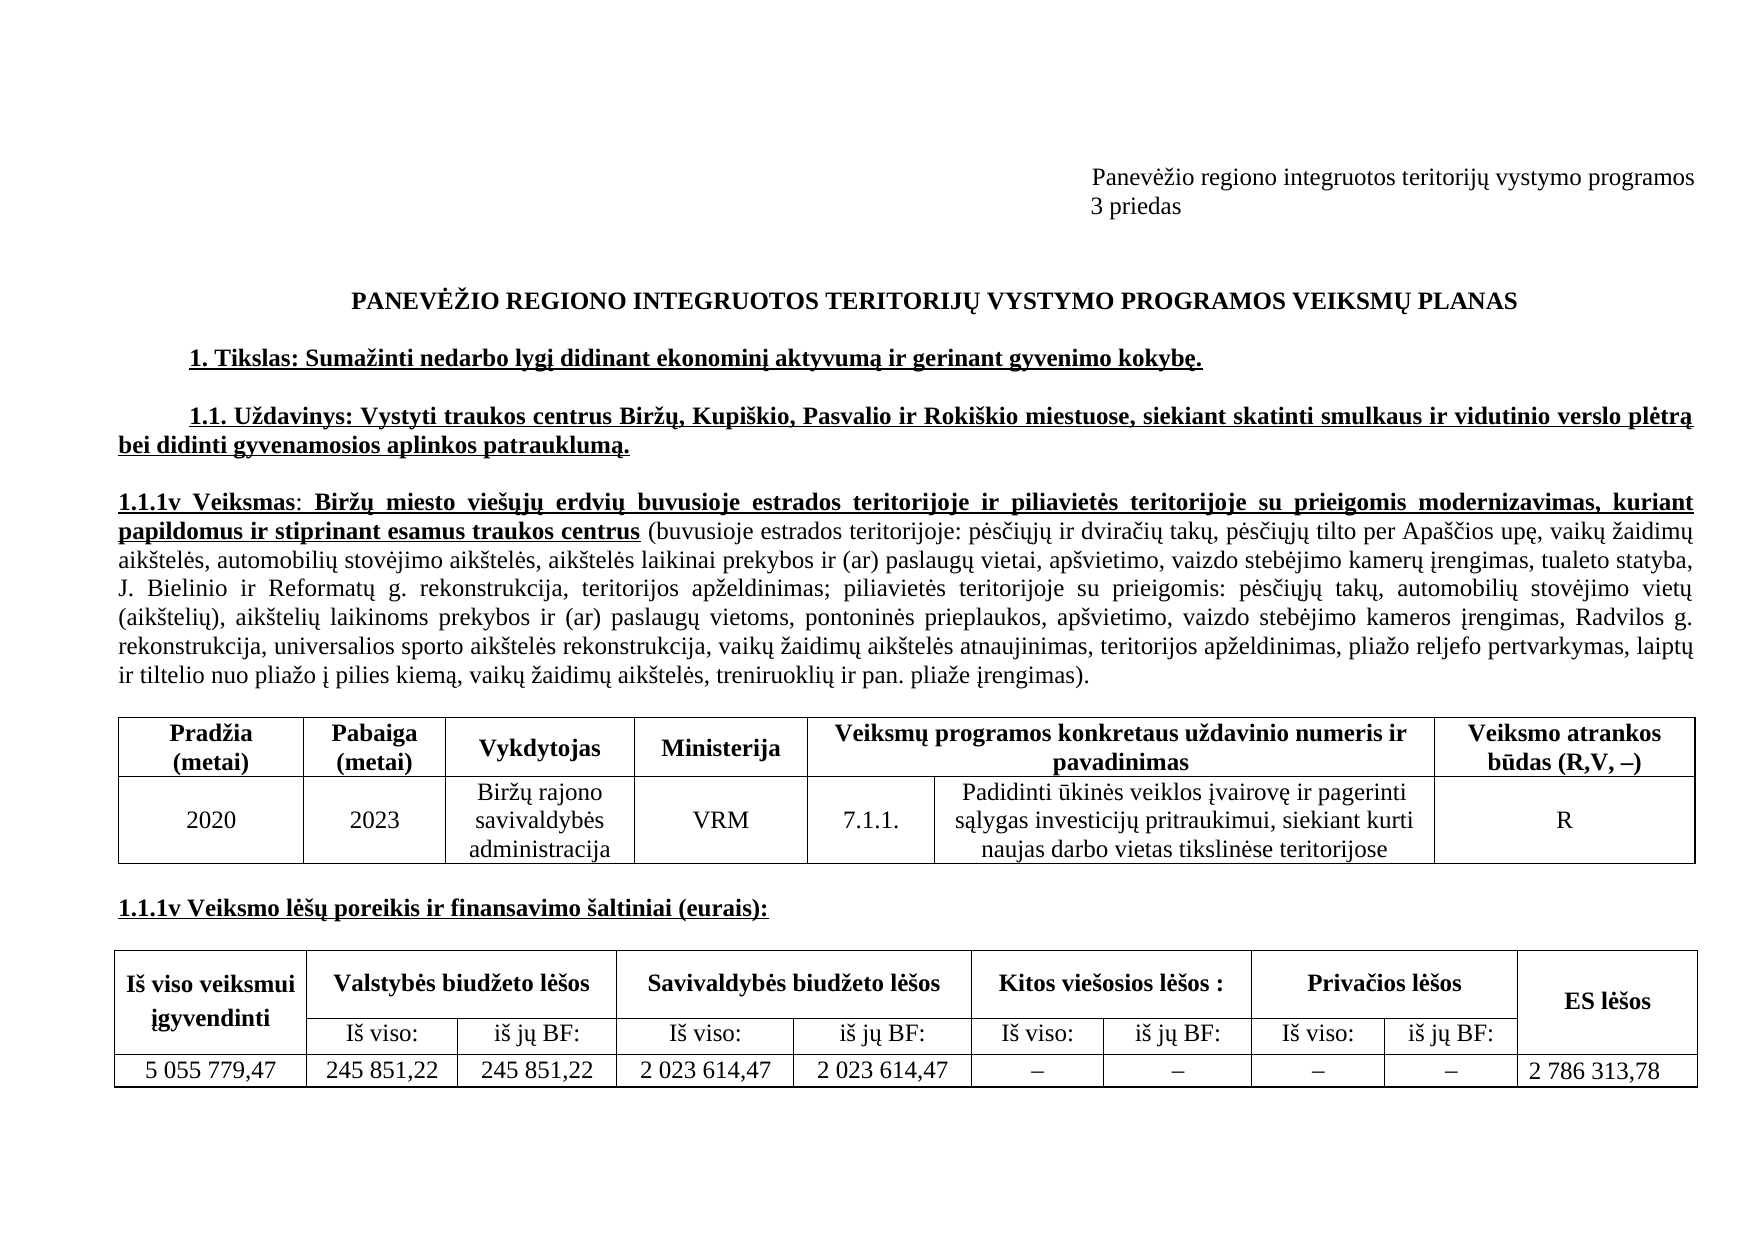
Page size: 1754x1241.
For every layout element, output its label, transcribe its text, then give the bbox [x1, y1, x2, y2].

table_cell – [1385, 1055, 1517, 1086]
table_cell R [1435, 777, 1694, 863]
table_cell iš jų BF: [458, 1019, 616, 1054]
table_cell VRM [635, 777, 807, 863]
table_header Kitos viešosios lėšos : [972, 951, 1251, 1017]
table_header Veiksmo atrankos būdas (R,V, –) [1435, 718, 1694, 776]
table_header Savivaldybės biudžeto lėšos [617, 951, 971, 1017]
table_cell 7.1.1. [808, 777, 934, 863]
table_cell – [972, 1055, 1103, 1086]
table_cell – [1104, 1055, 1251, 1086]
table_header Veiksmų programos konkretaus uždavinio numeris ir pavadinimas [808, 718, 1434, 776]
text 1.1. Uždavinys: Vystyti traukos centrus Biržų, Kupiškio, Pasvalio ir Rokiškio miestuose, siekiant skatinti smulkaus ir vidutinio verslo plėtrą bei didinti gyvenamosios aplinkos patrauklumą. [118, 401, 1695, 458]
table_cell 2 023 614,47 [617, 1055, 793, 1086]
table_header Valstybės biudžeto lėšos [307, 951, 616, 1017]
table_cell 2 023 614,47 [794, 1055, 971, 1086]
table_header Ministerija [635, 718, 807, 776]
table_cell iš jų BF: [1385, 1019, 1517, 1054]
table_cell 2023 [304, 777, 445, 863]
text 1.1.1v Veiksmas: Biržų miesto viešųjų erdvių buvusioje estrados teritorijoje ir piliavietės teritorijoje su prieigomis modernizavimas, kuriant papildomus ir stiprinant esamus traukos centrus (buvusioje estrados teritorijoje: pėsčiųjų ir dviračių takų, pėsčiųjų tilto per Apaščios upę, vaikų žaidimų aikštelės, automobilių stovėjimo aikštelės, aikštelės laikinai prekybos ir (ar) paslaugų vietai, apšvietimo, vaizdo stebėjimo kamerų įrengimas, tualeto statyba, J. Bielinio ir Reformatų g. rekonstrukcija, teritorijos apželdinimas; piliavietės teritorijoje su prieigomis: pėsčiųjų takų, automobilių stovėjimo vietų (aikštelių), aikštelių laikinoms prekybos ir (ar) paslaugų vietoms, pontoninės prieplaukos, apšvietimo, vaizdo stebėjimo kameros įrengimas, Radvilos g. rekonstrukcija, universalios sporto aikštelės rekonstrukcija, vaikų žaidimų aikštelės atnaujinimas, teritorijos apželdinimas, pliažo reljefo pertvarkymas, laiptų ir tiltelio nuo pliažo į pilies kiemą, vaikų žaidimų aikštelės, treniruoklių ir pan. pliaže įrengimas). [118, 487, 1695, 688]
table_cell 2 786 313,78 [1518, 1055, 1697, 1086]
table_header Pabaiga (metai) [304, 718, 445, 776]
table_header Vykdytojas [446, 718, 634, 776]
table_cell 245 851,22 [307, 1055, 457, 1086]
text PANEVĖŽIO REGIONO INTEGRUOTOS TERITORIJŲ VYSTYMO PROGRAMOS VEIKSMŲ PLANAS [174, 286, 1695, 315]
table_cell Iš viso: [307, 1019, 457, 1054]
text 3 priedas [118, 191, 1181, 220]
table_cell Biržų rajono savivaldybės administracija [446, 777, 634, 863]
table_header ES lėšos [1518, 951, 1697, 1054]
table_cell Padidinti ūkinės veiklos įvairovę ir pagerinti sąlygas investicijų pritraukimui, siekiant kurti naujas darbo vietas tikslinėse teritorijose [935, 777, 1434, 863]
table_cell Iš viso: [972, 1019, 1103, 1054]
table_header Pradžia (metai) [119, 718, 303, 776]
table_header Iš viso veiksmui įgyvendinti [115, 951, 306, 1054]
text 1. Tikslas: Sumažinti nedarbo lygį didinant ekonominį aktyvumą ir gerinant gyvenimo kokybę. [118, 343, 1695, 372]
text 1.1.1v Veiksmo lėšų poreikis ir finansavimo šaltiniai (eurais): [118, 893, 1695, 922]
table_cell 245 851,22 [458, 1055, 616, 1086]
table_cell iš jų BF: [794, 1019, 971, 1054]
table_cell Iš viso: [617, 1019, 793, 1054]
table_cell 2020 [119, 777, 303, 863]
table_cell 5 055 779,47 [115, 1055, 306, 1086]
table_cell iš jų BF: [1104, 1019, 1251, 1054]
text Panevėžio regiono integruotos teritorijų vystymo programos [118, 162, 1695, 191]
table_cell Iš viso: [1252, 1019, 1384, 1054]
table_cell – [1252, 1055, 1384, 1086]
table_header Privačios lėšos [1252, 951, 1517, 1017]
